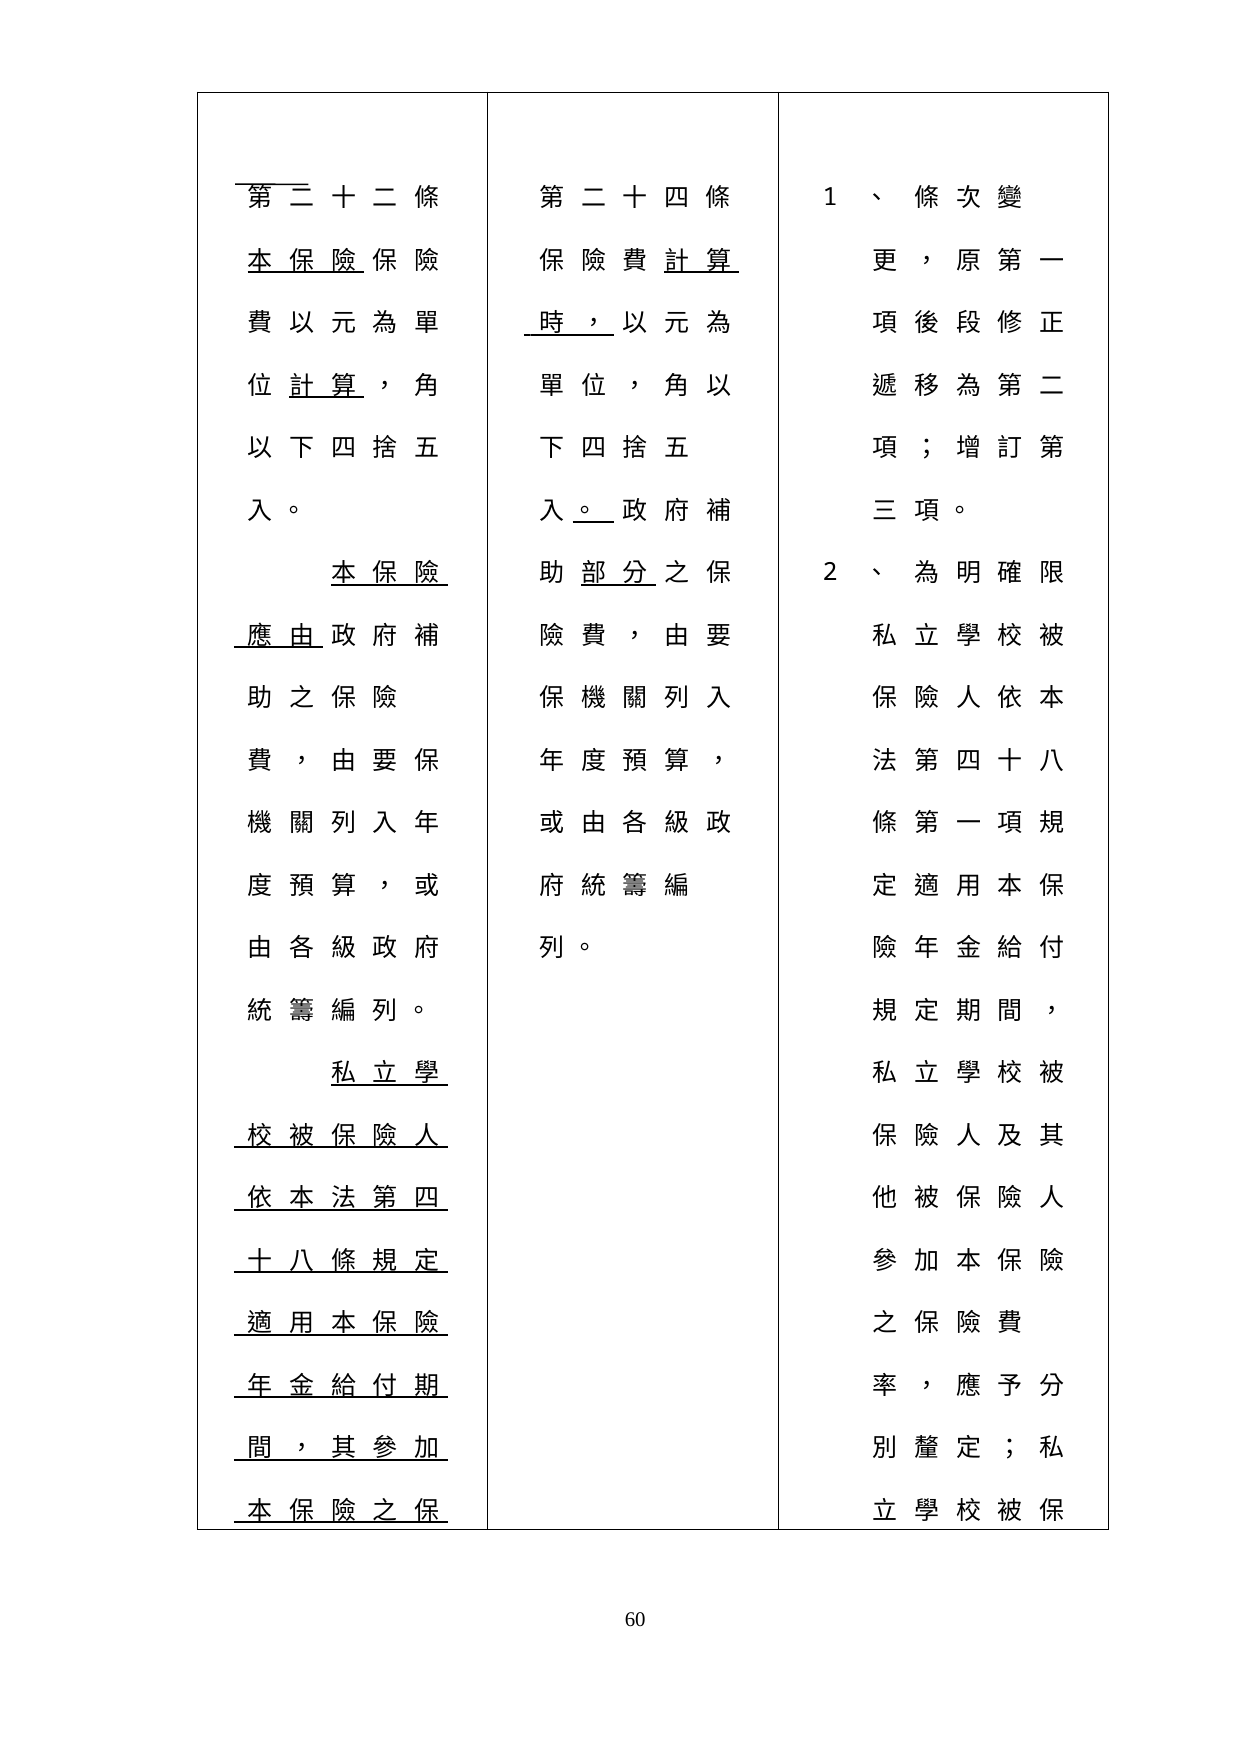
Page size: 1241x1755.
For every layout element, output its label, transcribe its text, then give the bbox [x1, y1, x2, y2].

table_cell 條次變更，原第一項後段修正遞移為第二項；增訂第三項。 為明確限私立學校被保險人依本法第四十八條第一項規定適用本保險年金給付規定期間，私立學校被保險人及其他被保險人參加本保險之保險費率，應予分別釐定；私立學校被保 [779, 93, 1108, 1529]
table_cell 第二十二條 本保險保險費以元為單位計算，角以下四捨五入。 本保險應由政府補助之保險費，由要保機關列入年度預算，或由各級政府統籌編列。 私立學校被保險人依本法第四十八條規定適用本保險年金給付期間，其參加本保險之保 [198, 93, 487, 1529]
table_cell 第二十四條 保險費計算時，以元為單位，角以下四捨五入。政府補助部分之保險費，由要保機關列入年度預算，或由各級政府統籌編列。 [488, 93, 778, 1529]
